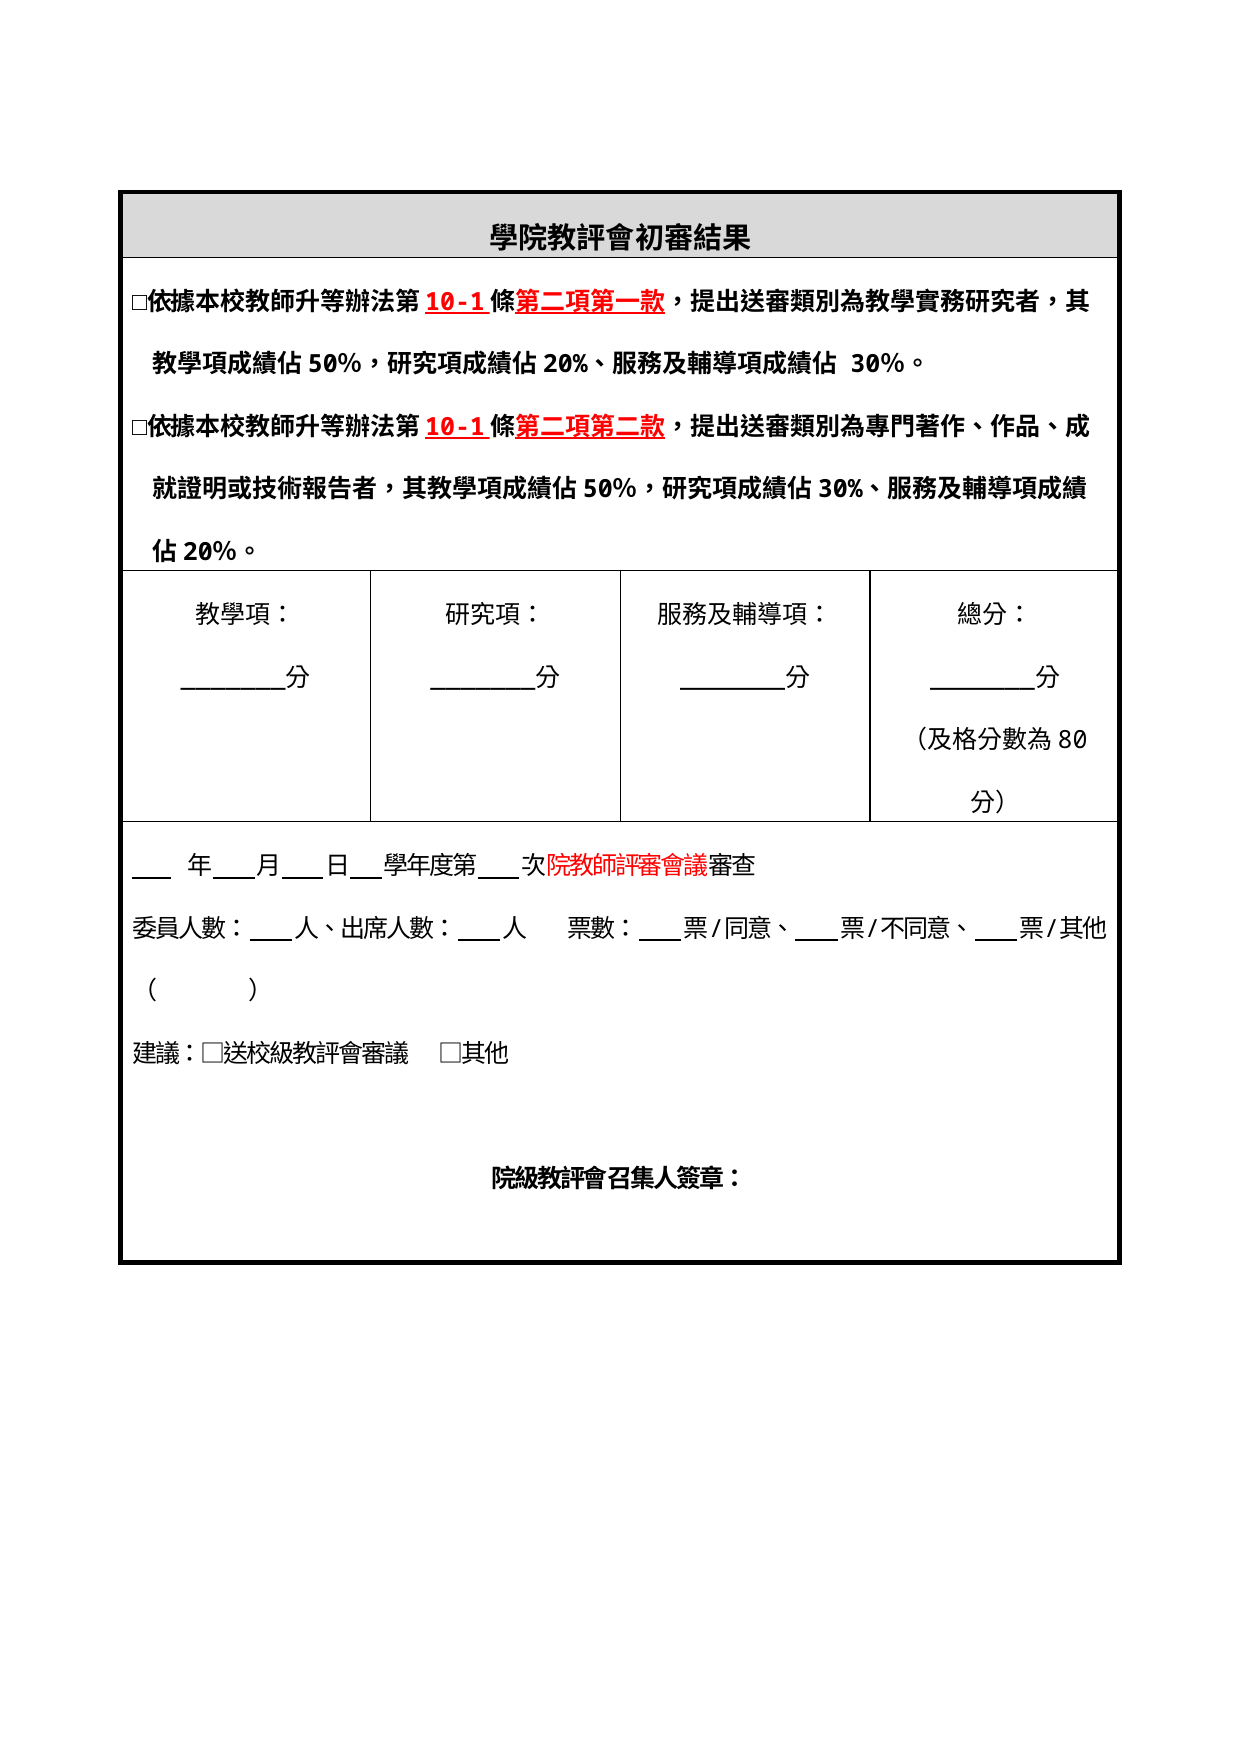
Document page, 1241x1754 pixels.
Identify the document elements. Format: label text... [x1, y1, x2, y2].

table_header 學院教評會初審結果 [123, 194, 1117, 257]
table_cell 年 月 日 學年度第 次院教師評審會議審查 委員人數： 人、出席人數： 人 票數： 票/同意、 票/不同意、 票/其他（ ） 建議：□送校級教評會審議 □其他 院級教評會召集人簽章： [123, 822, 1117, 1260]
table_cell 教學項： _______分 [123, 571, 370, 821]
table_cell 總分： _______分 （及格分數為80分） [871, 571, 1117, 821]
table_cell 研究項： _______分 [371, 571, 620, 821]
table_cell □依據本校教師升等辦法第10-1條第二項第一款，提出送審類別為教學實務研究者，其教學項成績佔50％，研究項成績佔20%、服務及輔導項成績佔 30％。 □依據本校教師升等辦法第10-1條第二項第二款，提出送審類別為專門著作、作品、成就證明或技術報告者，其教學項成績佔50％，研究項成績佔30%、服務及輔導項成績佔20％。 [123, 258, 1117, 570]
table_cell 服務及輔導項： _______分 [621, 571, 869, 821]
